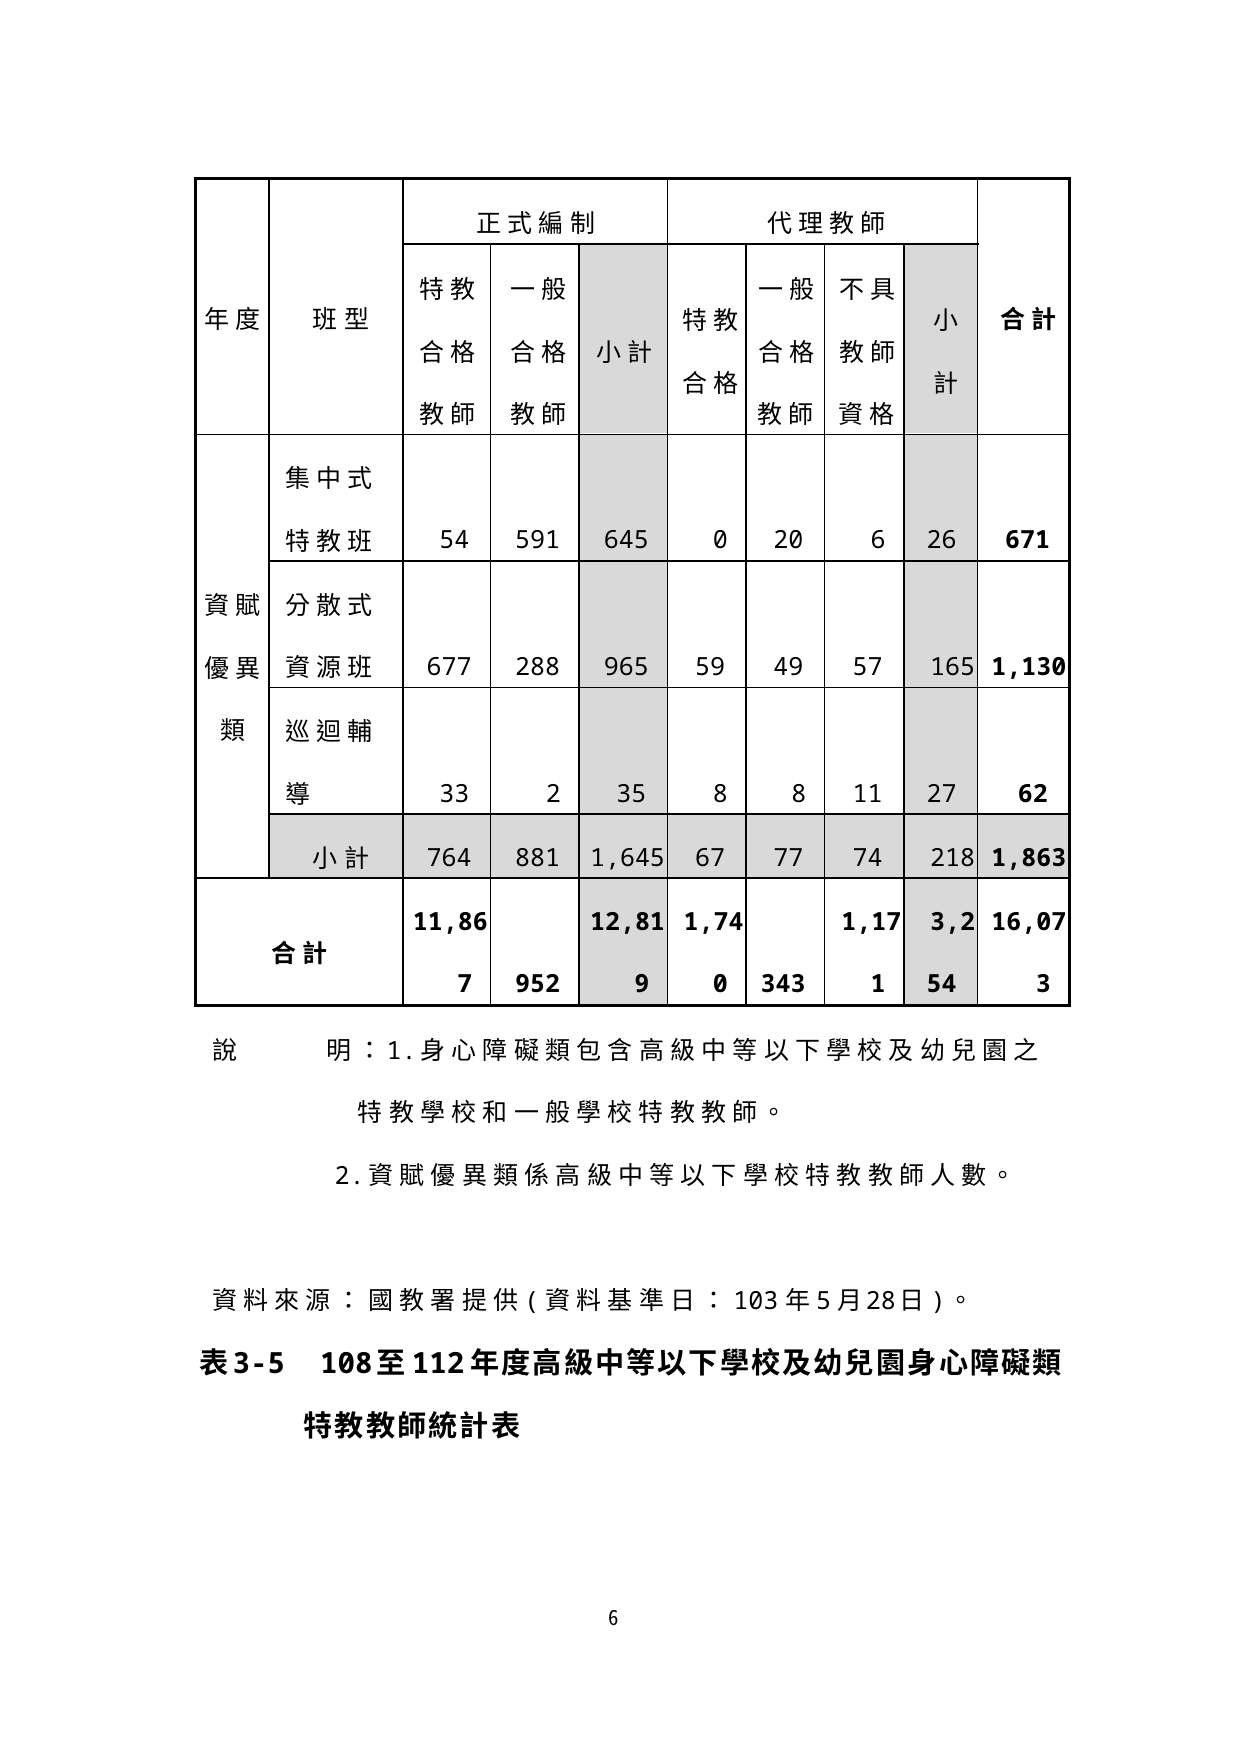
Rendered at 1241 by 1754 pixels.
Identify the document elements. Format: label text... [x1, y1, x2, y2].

table_cell 1,130 [978, 562, 1068, 687]
table_header 合計 [978, 180, 1068, 433]
table_cell 57 [825, 562, 903, 687]
table_cell 33 [404, 688, 490, 813]
table_cell 12,819 [580, 879, 667, 1004]
table_cell 11,867 [404, 879, 490, 1004]
text 資料來源：國教署提供(資料基準日：103年5月28日)。 [177, 1257, 1063, 1319]
table_header 年度 [197, 180, 268, 433]
table_cell 591 [491, 435, 578, 560]
table_cell 特教合格 [668, 245, 745, 433]
table_cell 小計 [905, 245, 977, 433]
table_cell 分散式資源班 [270, 562, 402, 687]
table_cell 27 [905, 688, 977, 813]
table_cell 677 [404, 562, 490, 687]
table_cell 218 [905, 815, 977, 877]
table_cell 資賦優異類 [197, 435, 268, 877]
table_cell 20 [747, 435, 824, 560]
table_header 正式編制 [404, 180, 667, 243]
table_cell 6 [825, 435, 903, 560]
text 表3-5 108至112年度高級中等以下學校及幼兒園身心障礙類特教教師統計表 [192, 1319, 1063, 1444]
table_cell 54 [404, 435, 490, 560]
table_cell 合計 [197, 879, 402, 1004]
table_cell 671 [978, 435, 1068, 560]
table_cell 952 [491, 879, 578, 1004]
table_header 班型 [270, 180, 402, 433]
table_cell 67 [668, 815, 745, 877]
table_cell 8 [668, 688, 745, 813]
table_cell 小計 [580, 245, 667, 433]
table_cell 77 [747, 815, 824, 877]
table_cell 965 [580, 562, 667, 687]
table_cell 1,740 [668, 879, 745, 1004]
table_cell 1,645 [580, 815, 667, 877]
table_cell 特教合格教師 [404, 245, 490, 433]
table_cell 小計 [270, 815, 402, 877]
table_cell 0 [668, 435, 745, 560]
table_cell 26 [905, 435, 977, 560]
text 說 明：1.身心障礙類包含高級中等以下學校及幼兒園之特教學校和一般學校特教教師。 [177, 1007, 1063, 1132]
table_cell 一般合格教師 [747, 245, 824, 433]
table_cell 1,863 [978, 815, 1068, 877]
table_header 代理教師 [668, 180, 977, 243]
table_cell 645 [580, 435, 667, 560]
text 2.資賦優異類係高級中等以下學校特教教師人數。 [329, 1132, 1063, 1257]
table_cell 59 [668, 562, 745, 687]
table_cell 288 [491, 562, 578, 687]
table_cell 35 [580, 688, 667, 813]
table_cell 62 [978, 688, 1068, 813]
table_cell 1,171 [825, 879, 903, 1004]
table_cell 343 [747, 879, 824, 1004]
table_cell 881 [491, 815, 578, 877]
table_cell 一般合格教師 [491, 245, 578, 433]
table_cell 74 [825, 815, 903, 877]
table_cell 8 [747, 688, 824, 813]
table_cell 764 [404, 815, 490, 877]
table_cell 3,254 [905, 879, 977, 1004]
table_cell 巡迴輔導 [270, 688, 402, 813]
table_cell 集中式特教班 [270, 435, 402, 560]
table_cell 2 [491, 688, 578, 813]
table_cell 11 [825, 688, 903, 813]
table_cell 16,073 [978, 879, 1068, 1004]
table_cell 不具教師資格 [825, 245, 903, 433]
table_cell 49 [747, 562, 824, 687]
table_cell 165 [905, 562, 977, 687]
